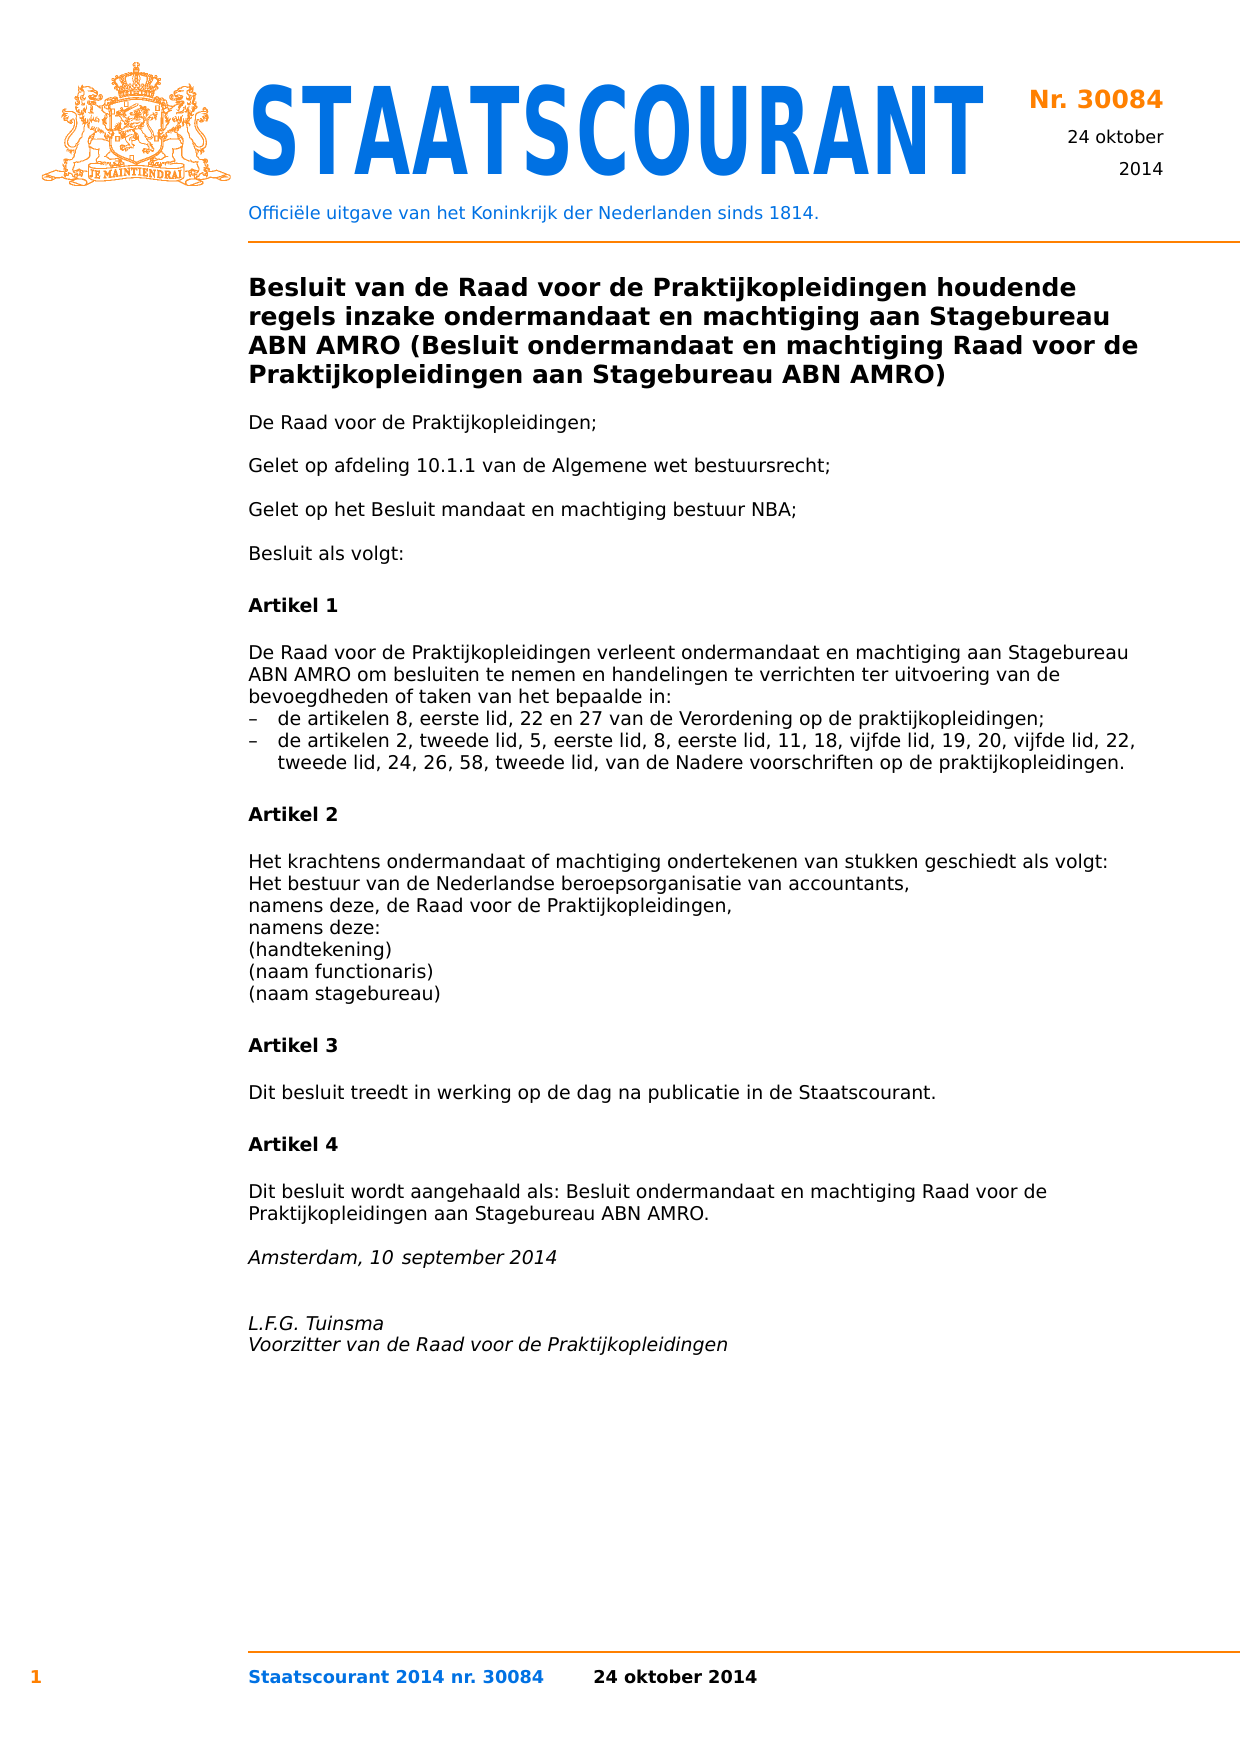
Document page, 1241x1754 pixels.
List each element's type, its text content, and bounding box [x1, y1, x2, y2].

text – de artikelen 8, eerste lid, 22 en 27 van de Verordening op de praktijkopleidingen; [248, 708, 1163, 730]
subtitle Besluit van de Raad voor de Praktijkopleidingen houdende regels inzake ondermandaat en machtiging aan Stagebureau ABN AMRO (Besluit ondermandaat en machtiging Raad voor de Praktijkopleidingen aan Stagebureau ABN AMRO) [248, 273, 1163, 390]
text Gelet op afdeling 10.1.1 van de Algemene wet bestuursrecht; [248, 455, 1163, 477]
text (naam stagebureau) [248, 983, 1163, 1005]
table_cell Officiële uitgave van het Koninkrijk der Nederlanden sinds 1814. [248, 203, 1240, 241]
text Gelet op het Besluit mandaat en machtiging bestuur NBA; [248, 499, 1163, 521]
table_cell 24 oktober [998, 121, 1240, 153]
text (naam functionaris) [248, 961, 1163, 983]
text (handtekening) [248, 939, 1163, 961]
text Amsterdam, 10 september 2014 [248, 1247, 1163, 1268]
text namens deze, de Raad voor de Praktijkopleidingen, [248, 895, 1163, 917]
text Het krachtens ondermandaat of machtiging ondertekenen van stukken geschiedt als volgt: [248, 851, 1163, 873]
text Dit besluit treedt in werking op de dag na publicatie in de Staatscourant. [248, 1082, 1163, 1104]
text Besluit als volgt: [248, 543, 1163, 565]
picture [41, 62, 231, 186]
text Het bestuur van de Nederlandse beroepsorganisatie van accountants, [248, 873, 1163, 895]
subtitle Artikel 4 [248, 1134, 1163, 1156]
text L.F.G. Tuinsma Voorzitter van de Raad voor de Praktijkopleidingen [248, 1290, 1163, 1356]
subtitle Artikel 1 [248, 595, 1163, 617]
text De Raad voor de Praktijkopleidingen verleent ondermandaat en machtiging aan Stagebureau ABN AMRO om besluiten te nemen en handelingen te verrichten ter uitvoering van de bevoegdheden of taken van het bepaalde in: [248, 642, 1163, 708]
subtitle Artikel 3 [248, 1035, 1163, 1057]
text namens deze: [248, 917, 1163, 939]
text Dit besluit wordt aangehaald als: Besluit ondermandaat en machtiging Raad voor de Praktijkopleidingen aan Stagebureau ABN AMRO. [248, 1181, 1163, 1225]
text De Raad voor de Praktijkopleidingen; [248, 412, 1163, 433]
text – de artikelen 2, tweede lid, 5, eerste lid, 8, eerste lid, 11, 18, vijfde lid, 19, 20, vijfde lid, 22, tweede lid, 24, 26, 58, tweede lid, van de Nadere voorschriften op de praktijkopleidingen. [248, 730, 1163, 774]
table_header Nr. 30084 [998, 62, 1240, 121]
table_cell 2014 [998, 153, 1240, 203]
subtitle Artikel 2 [248, 804, 1163, 826]
table_header STAATSCOURANT [248, 62, 998, 203]
table_header [25, 62, 248, 241]
